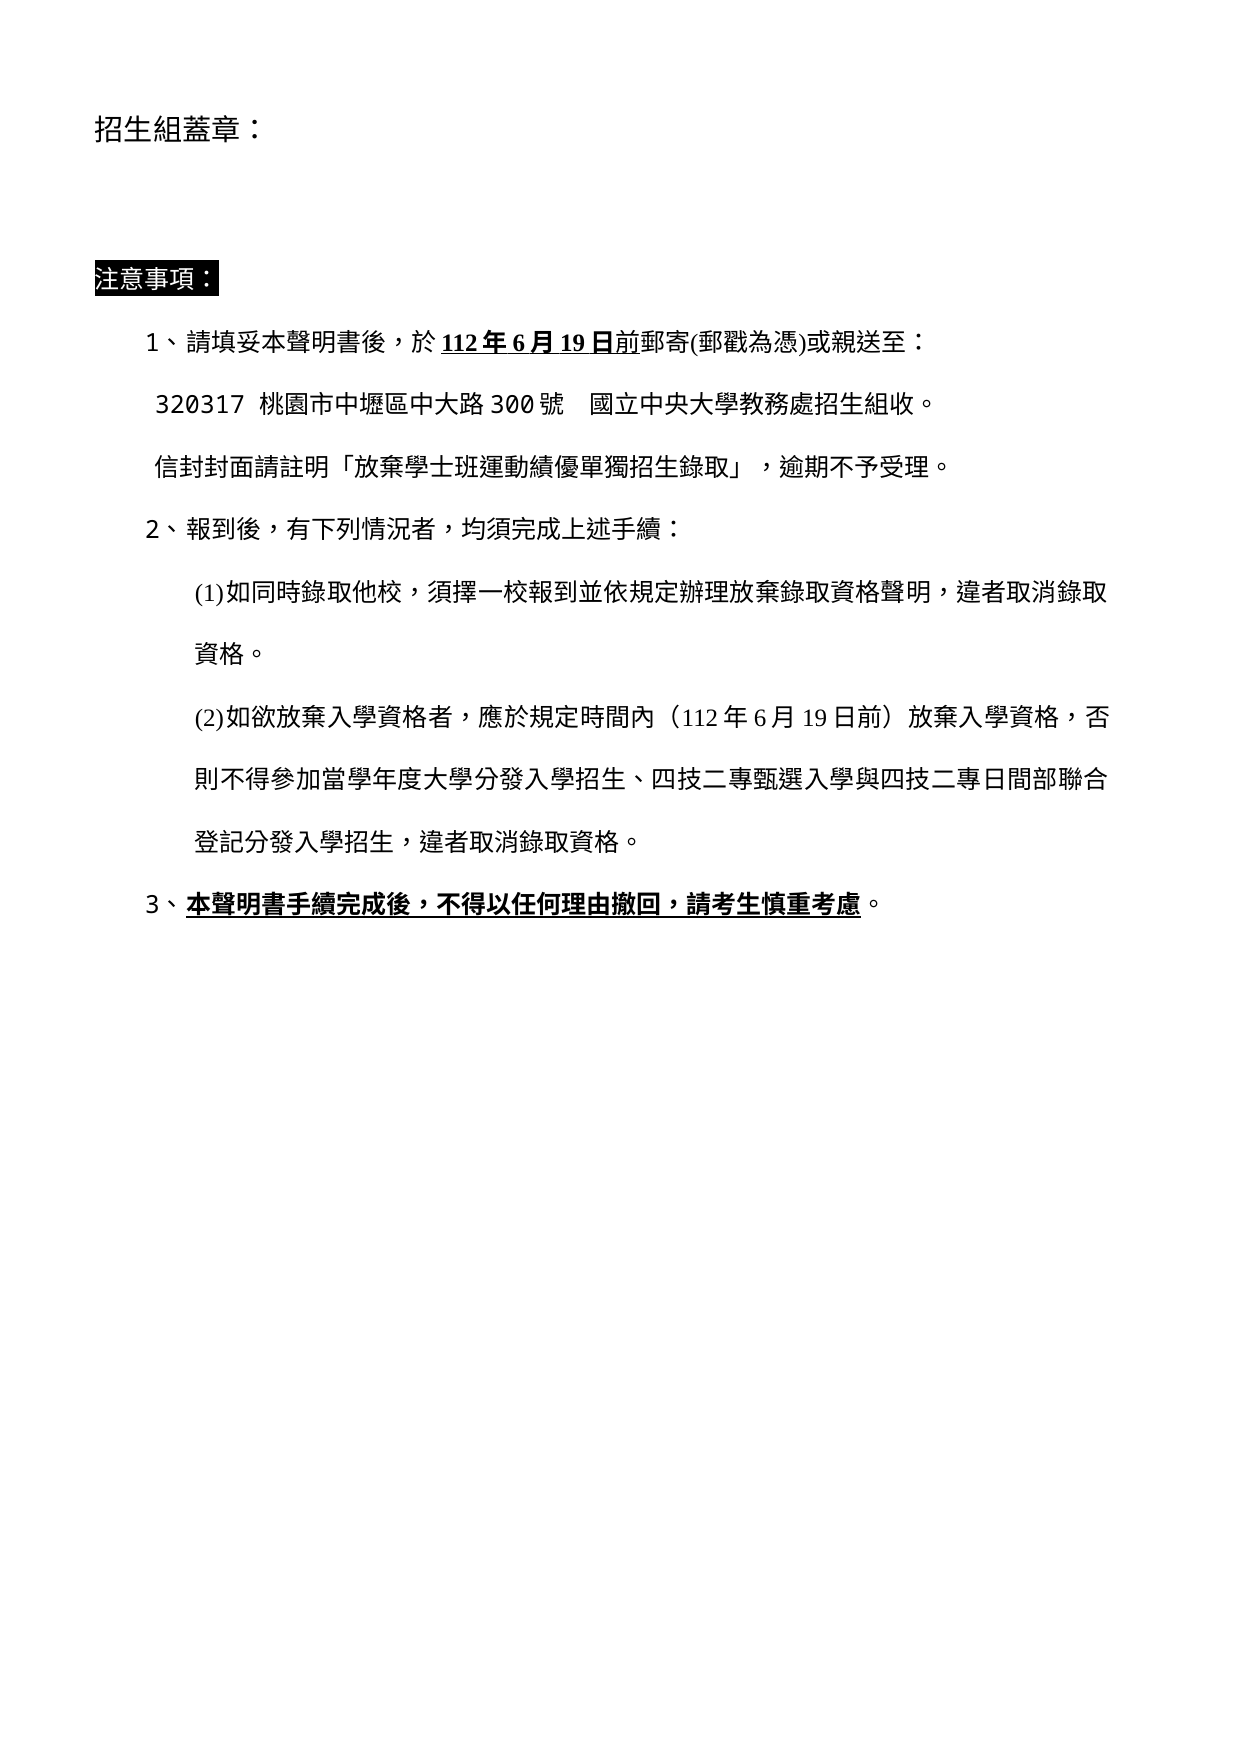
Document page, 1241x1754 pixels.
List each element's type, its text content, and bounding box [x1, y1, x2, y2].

text 注意事項： [94, 236, 1110, 299]
text 信封封面請註明「放棄學士班運動績優單獨招生錄取」，逾期不予受理。 [94, 424, 1110, 486]
list 如欲放棄入學資格者，應於規定時間內（112年6月19日前）放棄入學資格，否則不得參加當學年度大學分發入學招生、四技二專甄選入學與四技二專日間部聯合登記分發入學招生，違者取消錄取資格。 [194, 674, 1110, 861]
list 請填妥本聲明書後，於112年6月19日前郵寄(郵戳為憑)或親送至： [144, 299, 1110, 361]
text 招生組蓋章： [94, 86, 1110, 149]
list 報到後，有下列情況者，均須完成上述手續： [144, 486, 1110, 549]
list 本聲明書手續完成後，不得以任何理由撤回，請考生慎重考慮。 [144, 861, 1110, 924]
text 320317 桃園市中壢區中大路300號 國立中央大學教務處招生組收。 [94, 361, 1110, 424]
list 如同時錄取他校，須擇一校報到並依規定辦理放棄錄取資格聲明，違者取消錄取資格。 [194, 549, 1110, 674]
